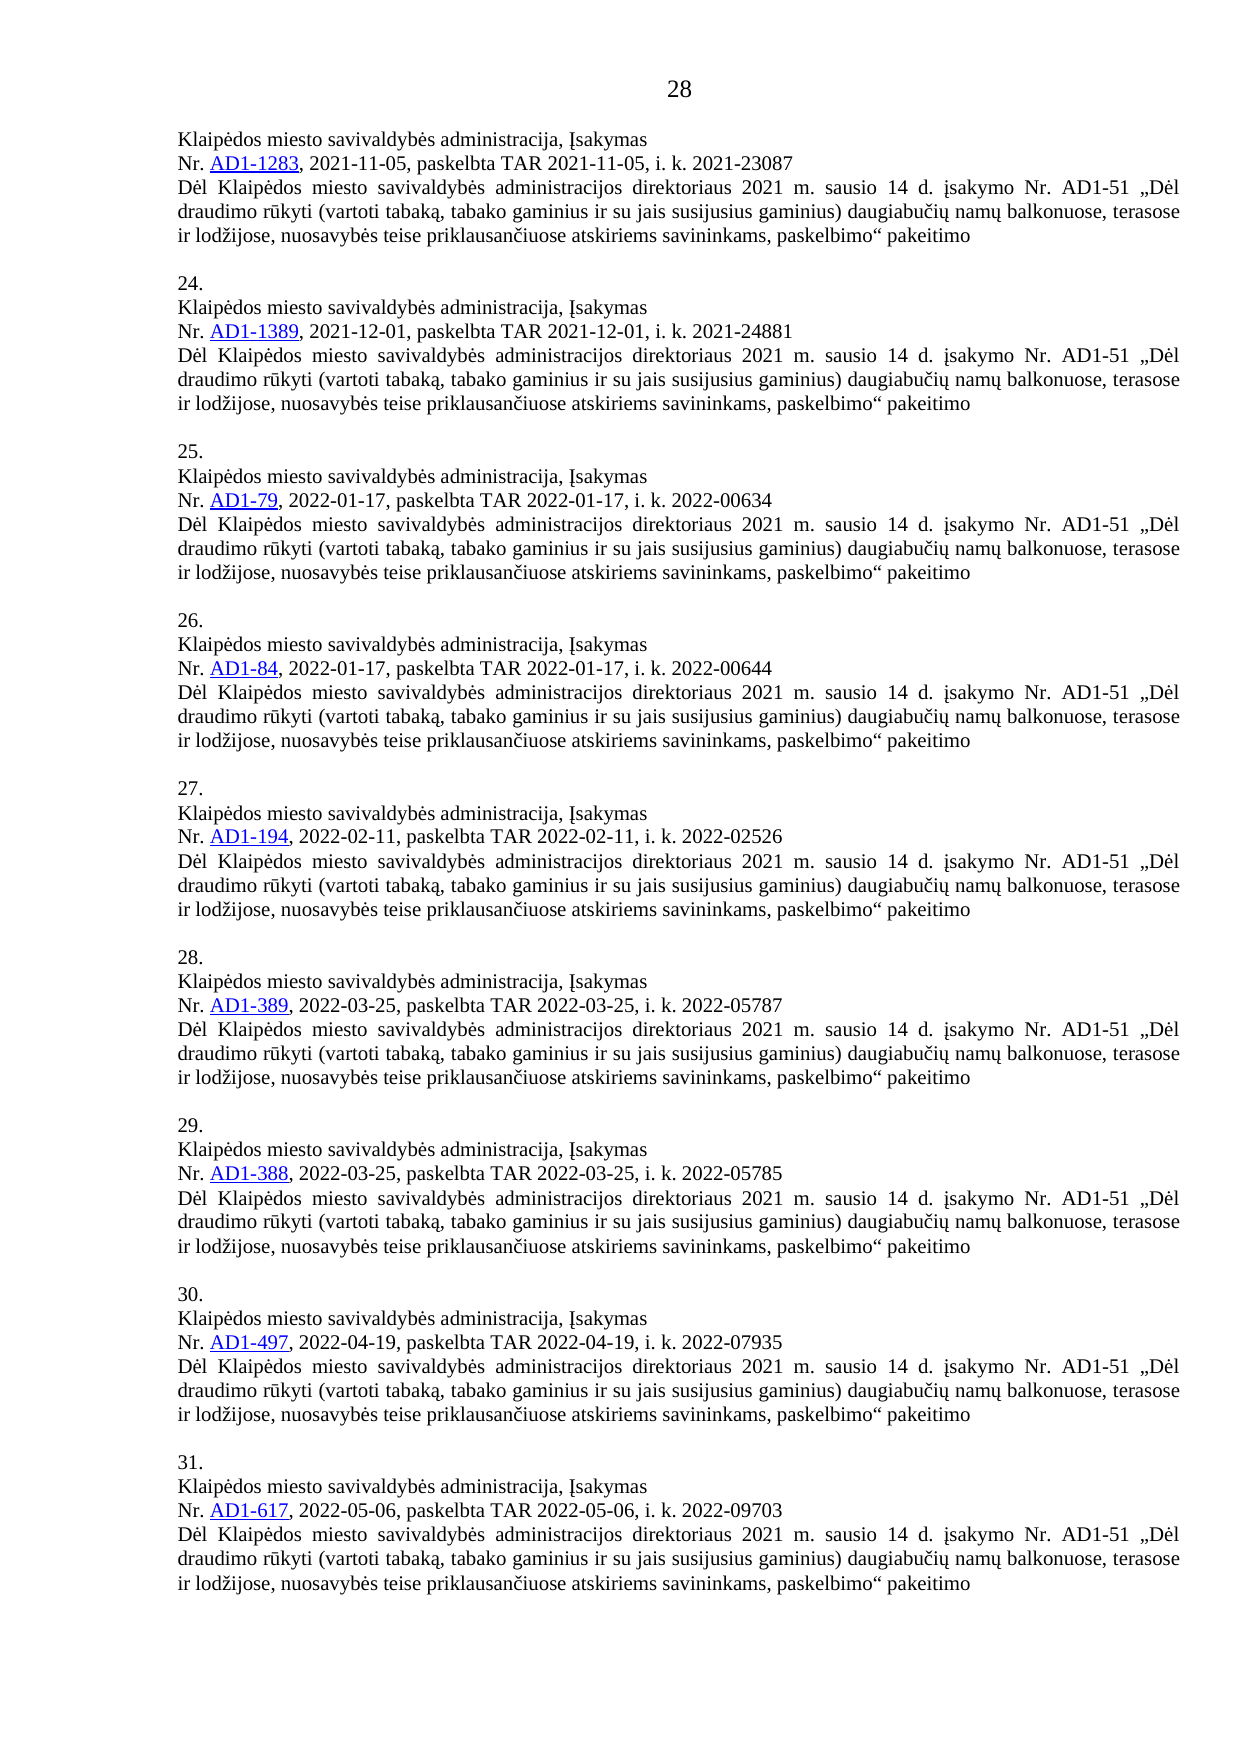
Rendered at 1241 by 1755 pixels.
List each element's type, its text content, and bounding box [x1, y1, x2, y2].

text Nr. AD1-389, 2022-03-25, paskelbta TAR 2022-03-25, i. k. 2022-05787 [177, 993, 1181, 1017]
text 24. [177, 271, 1181, 295]
text Klaipėdos miesto savivaldybės administracija, Įsakymas [177, 295, 1181, 319]
text Klaipėdos miesto savivaldybės administracija, Įsakymas [177, 1137, 1181, 1161]
text Dėl Klaipėdos miesto savivaldybės administracijos direktoriaus 2021 m. sausio 14 d. įsakymo Nr. AD1-51 „Dėl draudimo rūkyti (vartoti tabaką, tabako gaminius ir su jais susijusius gaminius) daugiabučių namų balkonuose, terasose ir lodžijose, nuosavybės teise priklausančiuose atskiriems savininkams, paskelbimo“ pakeitimo [177, 343, 1181, 415]
text Dėl Klaipėdos miesto savivaldybės administracijos direktoriaus 2021 m. sausio 14 d. įsakymo Nr. AD1-51 „Dėl draudimo rūkyti (vartoti tabaką, tabako gaminius ir su jais susijusius gaminius) daugiabučių namų balkonuose, terasose ir lodžijose, nuosavybės teise priklausančiuose atskiriems savininkams, paskelbimo“ pakeitimo [177, 848, 1181, 921]
text 26. [177, 608, 1181, 632]
text Nr. AD1-79, 2022-01-17, paskelbta TAR 2022-01-17, i. k. 2022-00634 [177, 488, 1181, 512]
text Klaipėdos miesto savivaldybės administracija, Įsakymas [177, 800, 1181, 824]
text 30. [177, 1282, 1181, 1306]
text Klaipėdos miesto savivaldybės administracija, Įsakymas [177, 127, 1181, 151]
text Dėl Klaipėdos miesto savivaldybės administracijos direktoriaus 2021 m. sausio 14 d. įsakymo Nr. AD1-51 „Dėl draudimo rūkyti (vartoti tabaką, tabako gaminius ir su jais susijusius gaminius) daugiabučių namų balkonuose, terasose ir lodžijose, nuosavybės teise priklausančiuose atskiriems savininkams, paskelbimo“ pakeitimo [177, 512, 1181, 584]
text Dėl Klaipėdos miesto savivaldybės administracijos direktoriaus 2021 m. sausio 14 d. įsakymo Nr. AD1-51 „Dėl draudimo rūkyti (vartoti tabaką, tabako gaminius ir su jais susijusius gaminius) daugiabučių namų balkonuose, terasose ir lodžijose, nuosavybės teise priklausančiuose atskiriems savininkams, paskelbimo“ pakeitimo [177, 1354, 1181, 1426]
text Nr. AD1-497, 2022-04-19, paskelbta TAR 2022-04-19, i. k. 2022-07935 [177, 1330, 1181, 1354]
text Klaipėdos miesto savivaldybės administracija, Įsakymas [177, 969, 1181, 993]
text Dėl Klaipėdos miesto savivaldybės administracijos direktoriaus 2021 m. sausio 14 d. įsakymo Nr. AD1-51 „Dėl draudimo rūkyti (vartoti tabaką, tabako gaminius ir su jais susijusius gaminius) daugiabučių namų balkonuose, terasose ir lodžijose, nuosavybės teise priklausančiuose atskiriems savininkams, paskelbimo“ pakeitimo [177, 1185, 1181, 1258]
text Nr. AD1-1283, 2021-11-05, paskelbta TAR 2021-11-05, i. k. 2021-23087 [177, 151, 1181, 175]
text Nr. AD1-1389, 2021-12-01, paskelbta TAR 2021-12-01, i. k. 2021-24881 [177, 319, 1181, 343]
text 29. [177, 1113, 1181, 1137]
text Nr. AD1-194, 2022-02-11, paskelbta TAR 2022-02-11, i. k. 2022-02526 [177, 824, 1181, 848]
text Dėl Klaipėdos miesto savivaldybės administracijos direktoriaus 2021 m. sausio 14 d. įsakymo Nr. AD1-51 „Dėl draudimo rūkyti (vartoti tabaką, tabako gaminius ir su jais susijusius gaminius) daugiabučių namų balkonuose, terasose ir lodžijose, nuosavybės teise priklausančiuose atskiriems savininkams, paskelbimo“ pakeitimo [177, 1522, 1181, 1594]
text Klaipėdos miesto savivaldybės administracija, Įsakymas [177, 1306, 1181, 1330]
text Nr. AD1-388, 2022-03-25, paskelbta TAR 2022-03-25, i. k. 2022-05785 [177, 1161, 1181, 1185]
text 27. [177, 776, 1181, 800]
text 25. [177, 439, 1181, 463]
text Nr. AD1-84, 2022-01-17, paskelbta TAR 2022-01-17, i. k. 2022-00644 [177, 656, 1181, 680]
text Nr. AD1-617, 2022-05-06, paskelbta TAR 2022-05-06, i. k. 2022-09703 [177, 1498, 1181, 1522]
text Dėl Klaipėdos miesto savivaldybės administracijos direktoriaus 2021 m. sausio 14 d. įsakymo Nr. AD1-51 „Dėl draudimo rūkyti (vartoti tabaką, tabako gaminius ir su jais susijusius gaminius) daugiabučių namų balkonuose, terasose ir lodžijose, nuosavybės teise priklausančiuose atskiriems savininkams, paskelbimo“ pakeitimo [177, 1017, 1181, 1089]
text 28. [177, 945, 1181, 969]
text Dėl Klaipėdos miesto savivaldybės administracijos direktoriaus 2021 m. sausio 14 d. įsakymo Nr. AD1-51 „Dėl draudimo rūkyti (vartoti tabaką, tabako gaminius ir su jais susijusius gaminius) daugiabučių namų balkonuose, terasose ir lodžijose, nuosavybės teise priklausančiuose atskiriems savininkams, paskelbimo“ pakeitimo [177, 175, 1181, 247]
text 31. [177, 1450, 1181, 1474]
text Dėl Klaipėdos miesto savivaldybės administracijos direktoriaus 2021 m. sausio 14 d. įsakymo Nr. AD1-51 „Dėl draudimo rūkyti (vartoti tabaką, tabako gaminius ir su jais susijusius gaminius) daugiabučių namų balkonuose, terasose ir lodžijose, nuosavybės teise priklausančiuose atskiriems savininkams, paskelbimo“ pakeitimo [177, 680, 1181, 752]
text Klaipėdos miesto savivaldybės administracija, Įsakymas [177, 632, 1181, 656]
text Klaipėdos miesto savivaldybės administracija, Įsakymas [177, 1474, 1181, 1498]
text Klaipėdos miesto savivaldybės administracija, Įsakymas [177, 463, 1181, 488]
